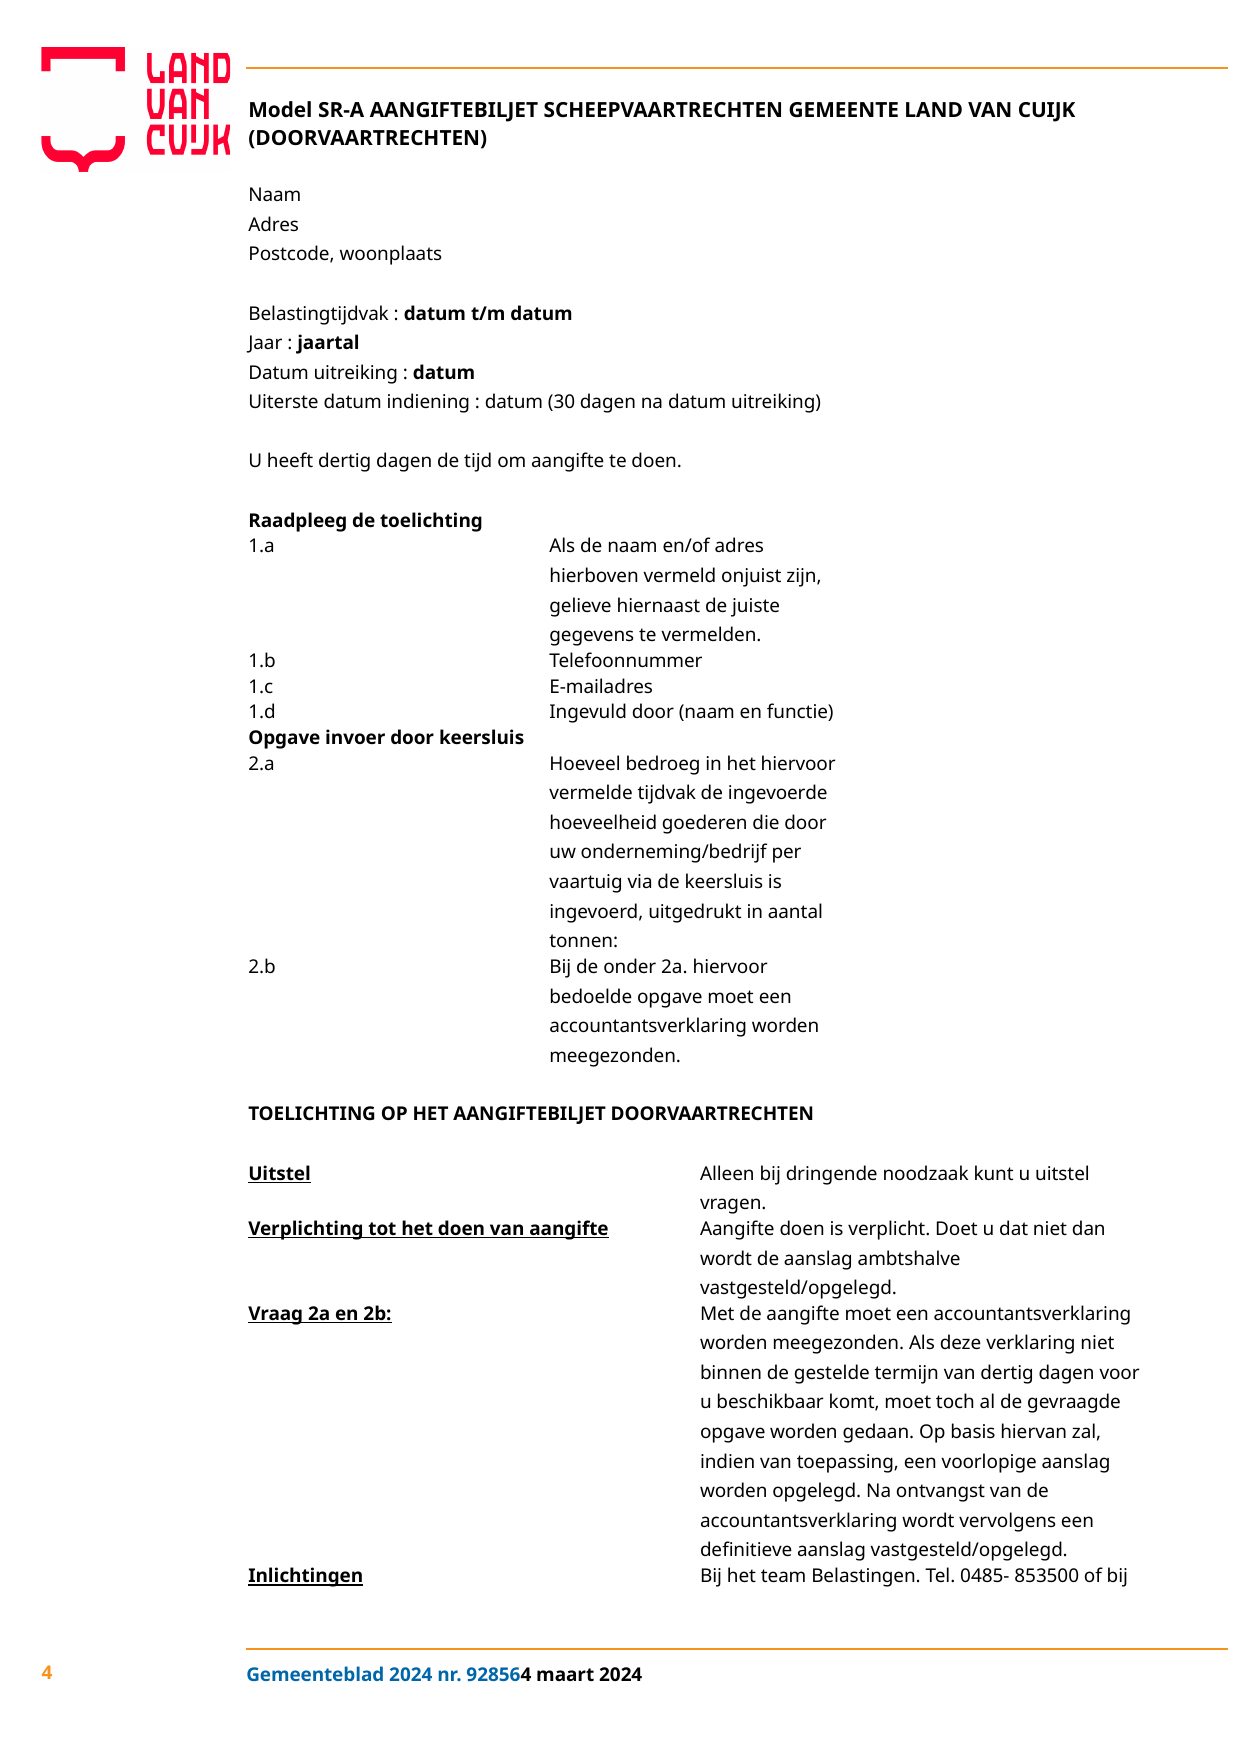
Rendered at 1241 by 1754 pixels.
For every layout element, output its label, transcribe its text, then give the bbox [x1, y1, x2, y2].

table_cell [850, 953, 1152, 1068]
table_cell E-mailadres [549, 673, 850, 698]
table_cell Opgave invoer door keersluis [248, 724, 850, 750]
table_cell [850, 750, 1152, 953]
table_cell [850, 647, 1152, 673]
table_cell Als de naam en/of adres hierboven vermeld onjuist zijn, gelieve hiernaast de juiste gegevens te vermelden. [549, 533, 850, 647]
table_cell Bij de onder 2a. hiervoor bedoelde opgave moet een accountantsverklaring worden meegezonden. [549, 953, 850, 1068]
table_cell 1.a [248, 533, 549, 647]
table_cell 2.a [248, 750, 549, 953]
text Uiterste datum indiening : datum (30 dagen na datum uitreiking) [248, 388, 1152, 414]
table_header [850, 507, 1152, 533]
text Naam [248, 181, 1152, 207]
table_cell [850, 673, 1152, 698]
table_cell 1.d [248, 699, 549, 724]
text Jaar : jaartal [248, 329, 1152, 355]
table_cell [850, 724, 1152, 750]
table_header Alleen bij dringende noodzaak kunt u uitstel vragen. [700, 1160, 1152, 1215]
table_cell Vraag 2a en 2b: [248, 1300, 700, 1562]
table_cell Telefoonnummer [549, 647, 850, 673]
table_cell 1.b [248, 647, 549, 673]
table_cell Met de aangifte moet een accountantsverklaring worden meegezonden. Als deze verklaring niet binnen de gestelde termijn van dertig dagen voor u beschikbaar komt, moet toch al de gevraagde opgave worden gedaan. Op basis hiervan zal, indien van toepassing, een voorlopige aanslag worden opgelegd. Na ontvangst van de accountantsverklaring wordt vervolgens een definitieve aanslag vastgesteld/opgelegd. [700, 1300, 1152, 1562]
table_cell Bij het team Belastingen. Tel. 0485- 853500 of bij [700, 1563, 1152, 1588]
table_cell Verplichting tot het doen van aangifte [248, 1215, 700, 1300]
table_cell 1.c [248, 673, 549, 698]
table_cell Hoeveel bedroeg in het hiervoor vermelde tijdvak de ingevoerde hoeveelheid goederen die door uw onderneming/bedrijf per vaartuig via de keersluis is ingevoerd, uitgedrukt in aantal tonnen: [549, 750, 850, 953]
table_cell Aangifte doen is verplicht. Doet u dat niet dan wordt de aanslag ambtshalve vastgesteld/opgelegd. [700, 1215, 1152, 1300]
table_cell 2.b [248, 953, 549, 1068]
text TOELICHTING OP HET AANGIFTEBILJET DOORVAARTRECHTEN [248, 1101, 1152, 1126]
text Datum uitreiking : datum [248, 359, 1152, 384]
text Belastingtijdvak : datum t/m datum [248, 300, 1152, 325]
text Adres [248, 211, 1152, 237]
table_header Uitstel [248, 1160, 700, 1215]
text U heeft dertig dagen de tijd om aangifte te doen. [248, 448, 1152, 473]
table_cell [850, 533, 1152, 647]
table_header Raadpleeg de toelichting [248, 507, 850, 533]
table_cell [850, 699, 1152, 724]
table_cell Ingevuld door (naam en functie) [549, 699, 850, 724]
picture [41, 47, 231, 172]
text Postcode, woonplaats [248, 241, 1152, 266]
table_cell Inlichtingen [248, 1563, 700, 1588]
text Model SR-A AANGIFTEBILJET SCHEEPVAARTRECHTEN GEMEENTE LAND VAN CUIJK (DOORVAARTRECHTEN) [248, 95, 1152, 152]
